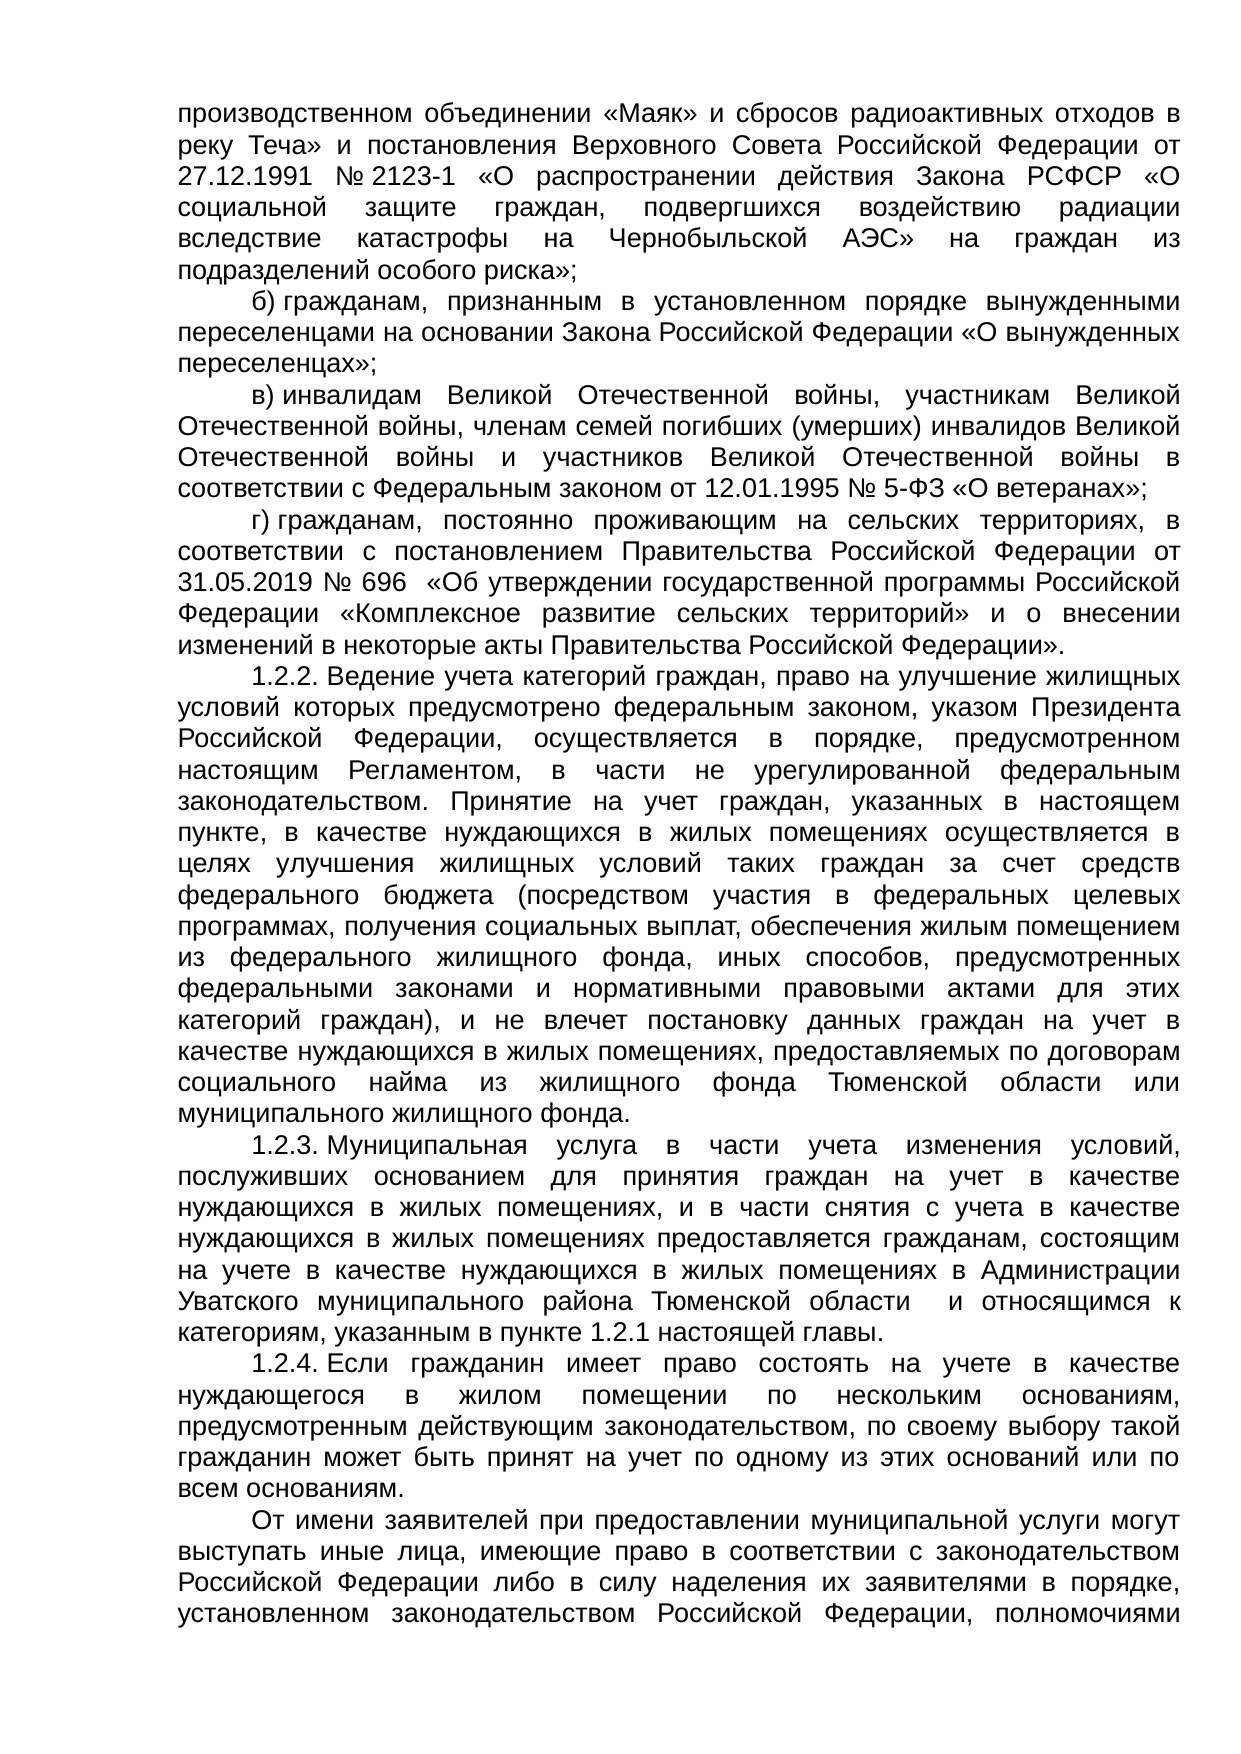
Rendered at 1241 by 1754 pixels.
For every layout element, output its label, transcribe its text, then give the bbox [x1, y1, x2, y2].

text 1.2.2. Ведение учета категорий граждан, право на улучшение жилищных условий которых предусмотрено федеральным законом, указом Президента Российской Федерации, осуществляется в порядке, предусмотренном настоящим Регламентом, в части не урегулированной федеральным законодательством. Принятие на учет граждан, указанных в настоящем пункте, в качестве нуждающихся в жилых помещениях осуществляется в целях улучшения жилищных условий таких граждан за счет средств федерального бюджета (посредством участия в федеральных целевых программах, получения социальных выплат, обеспечения жилым помещением из федерального жилищного фонда, иных способов, предусмотренных федеральными законами и нормативными правовыми актами для этих категорий граждан), и не влечет постановку данных граждан на учет в качестве нуждающихся в жилых помещениях, предоставляемых по договорам социального найма из жилищного фонда Тюменской области или муниципального жилищного фонда. [177, 660, 1181, 1129]
text От имени заявителей при предоставлении муниципальной услуги могут выступать иные лица, имеющие право в соответствии с законодательством Российской Федерации либо в силу наделения их заявителями в порядке, установленном законодательством Российской Федерации, полномочиями [177, 1504, 1181, 1629]
text 1.2.4. Если гражданин имеет право состоять на учете в качестве нуждающегося в жилом помещении по нескольким основаниям, предусмотренным действующим законодательством, по своему выбору такой гражданин может быть принят на учет по одному из этих оснований или по всем основаниям. [177, 1347, 1181, 1504]
text в) инвалидам Великой Отечественной войны, участникам Великой Отечественной войны, членам семей погибших (умерших) инвалидов Великой Отечественной войны и участников Великой Отечественной войны в соответствии с Федеральным законом от 12.01.1995 № 5-ФЗ «О ветеранах»; [177, 379, 1181, 504]
text г) гражданам, постоянно проживающим на сельских территориях, в соответствии с постановлением Правительства Российской Федерации от 31.05.2019 № 696 «Об утверждении государственной программы Российской Федерации «Комплексное развитие сельских территорий» и о внесении изменений в некоторые акты Правительства Российской Федерации». [177, 504, 1181, 660]
text производственном объединении «Маяк» и сбросов радиоактивных отходов в реку Теча» и постановления Верховного Совета Российской Федерации от 27.12.1991 № 2123-1 «О распространении действия Закона РСФСР «О социальной защите граждан, подвергшихся воздействию радиации вследствие катастрофы на Чернобыльской АЭС» на граждан из подразделений особого риска»; [177, 97, 1181, 285]
text б) гражданам, признанным в установленном порядке вынужденными переселенцами на основании Закона Российской Федерации «О вынужденных переселенцах»; [177, 285, 1181, 379]
text 1.2.3. Муниципальная услуга в части учета изменения условий, послуживших основанием для принятия граждан на учет в качестве нуждающихся в жилых помещениях, и в части снятия с учета в качестве нуждающихся в жилых помещениях предоставляется гражданам, состоящим на учете в качестве нуждающихся в жилых помещениях в Администрации Уватского муниципального района Тюменской области и относящимся к категориям, указанным в пункте 1.2.1 настоящей главы. [177, 1129, 1181, 1347]
